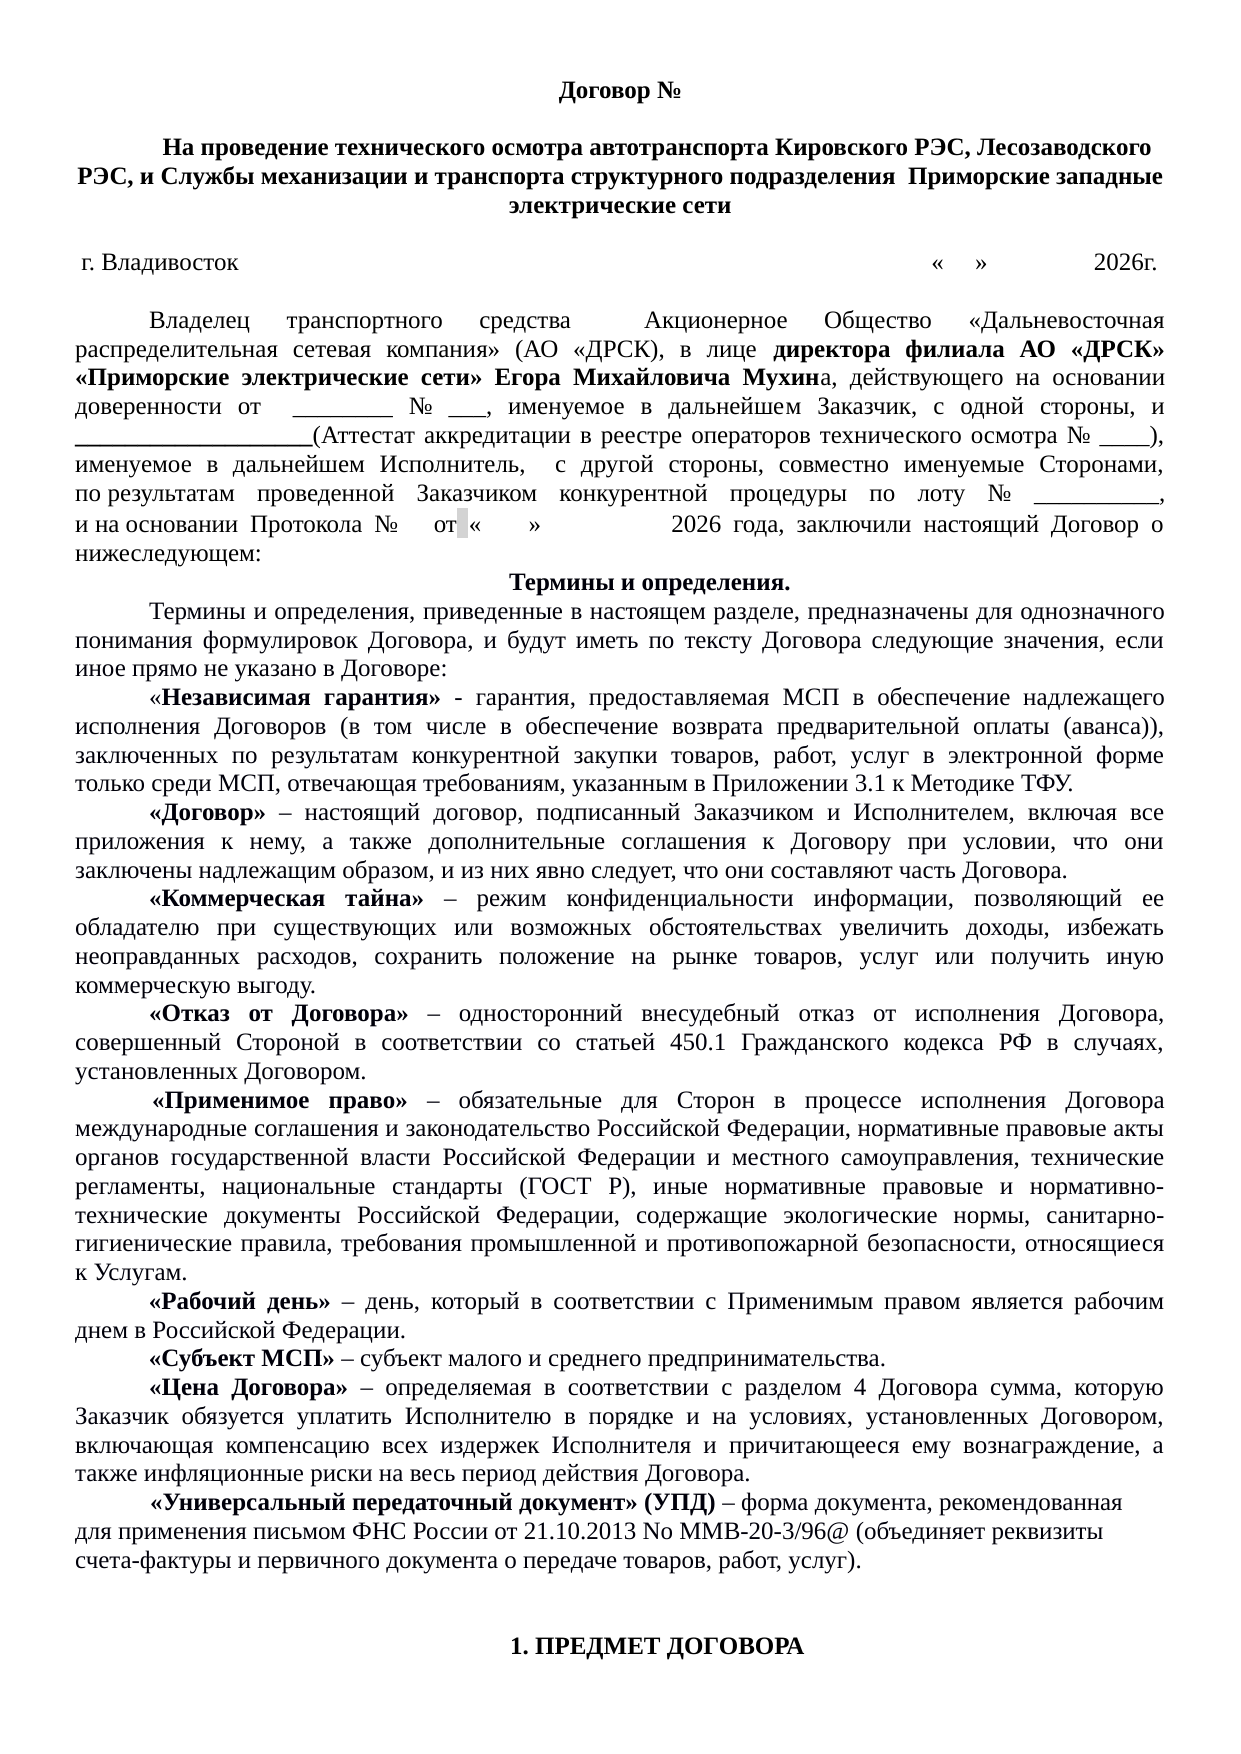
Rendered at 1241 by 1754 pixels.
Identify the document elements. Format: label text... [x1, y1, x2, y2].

list «Применимое право» – обязательные для Сторон в процессе исполнения Договора международные соглашения и законодательство Российской Федерации, нормативные правовые акты органов государственной власти Российской Федерации и местного самоуправления, технические регламенты, национальные стандарты (ГОСТ Р), иные нормативные правовые и нормативно-технические документы Российской Федерации, содержащие экологические нормы, санитарно-гигиенические правила, требования промышленной и противопожарной безопасности, относящиеся к Услугам. [75, 1085, 1165, 1286]
text На проведение технического осмотра автотранспорта Кировского РЭС, Лесозаводского РЭС, и Службы механизации и транспорта структурного подразделения Приморские западные электрические сети [75, 132, 1165, 219]
text «Независимая гарантия» - гарантия, предоставляемая МСП в обеспечение надлежащего исполнения Договоров (в том числе в обеспечение возврата предварительной оплаты (аванса)), заключенных по результатам конкурентной закупки товаров, работ, услуг в электронной форме только среди МСП, отвечающая требованиям, указанным в Приложении 3.1 к Методике ТФУ. [75, 682, 1165, 797]
text Термины и определения. [75, 567, 1165, 596]
text «Коммерческая тайна» – режим конфиденциальности информации, позволяющий ее обладателю при существующих или возможных обстоятельствах увеличить доходы, избежать неоправданных расходов, сохранить положение на рынке товаров, услуг или получить иную коммерческую выгоду. [75, 883, 1165, 998]
text «Цена Договора» – определяемая в соответствии с разделом 4 Договора сумма, которую Заказчик обязуется уплатить Исполнителю в порядке и на условиях, установленных Договором, включающая компенсацию всех издержек Исполнителя и причитающееся ему вознаграждение, а также инфляционные риски на весь период действия Договора. [75, 1372, 1165, 1487]
text 1. ПРЕДМЕТ ДОГОВОРА [75, 1631, 1165, 1660]
text «Субъект МСП» – субъект малого и среднего предпринимательства. [75, 1343, 1165, 1372]
text «Отказ от Договора» – односторонний внесудебный отказ от исполнения Договора, совершенный Стороной в соответствии со статьей 450.1 Гражданского кодекса РФ в случаях, установленных Договором. [75, 998, 1165, 1085]
text Договор № [75, 75, 1165, 104]
text «Универсальный передаточный документ» (УПД) – форма документа, рекомендованная для применения письмом ФНС России от 21.10.2013 No ММВ-20-3/96@ (объединяет реквизиты счета-фактуры и первичного документа о передаче товаров, работ, услуг). [75, 1487, 1165, 1573]
text г. Владивосток « » 2026г. [75, 247, 1165, 276]
text «Договор» – настоящий договор, подписанный Заказчиком и Исполнителем, включая все приложения к нему, а также дополнительные соглашения к Договору при условии, что они заключены надлежащим образом, и из них явно следует, что они составляют часть Договора. [75, 797, 1165, 883]
text «Рабочий день» – день, который в соответствии с Применимым правом является рабочим днем в Российской Федерации. [75, 1286, 1165, 1343]
text Термины и определения, приведенные в настоящем разделе, предназначены для однозначного понимания формулировок Договора, и будут иметь по тексту Договора следующие значения, если иное прямо не указано в Договоре: [75, 596, 1165, 682]
text Владелец транспортного средства Акционерное Общество «Дальневосточная распределительная сетевая компания» (АО «ДРСК), в лице директора филиала АО «ДРСК» «Приморские электрические сети» Егора Михайловича Мухина, действующего на основании доверенности от ________ № ___, именуемое в дальнейшем Заказчик, с одной стороны, и ___________________(Аттестат аккредитации в реестре операторов технического осмотра № ____), именуемое в дальнейшем Исполнитель, с другой стороны, совместно именуемые Сторонами, по результатам проведенной Заказчиком конкурентной процедуры по лоту № __________, и на основании Протокола № от « » 2026 года, заключили настоящий Договор о нижеследующем: [75, 305, 1165, 567]
